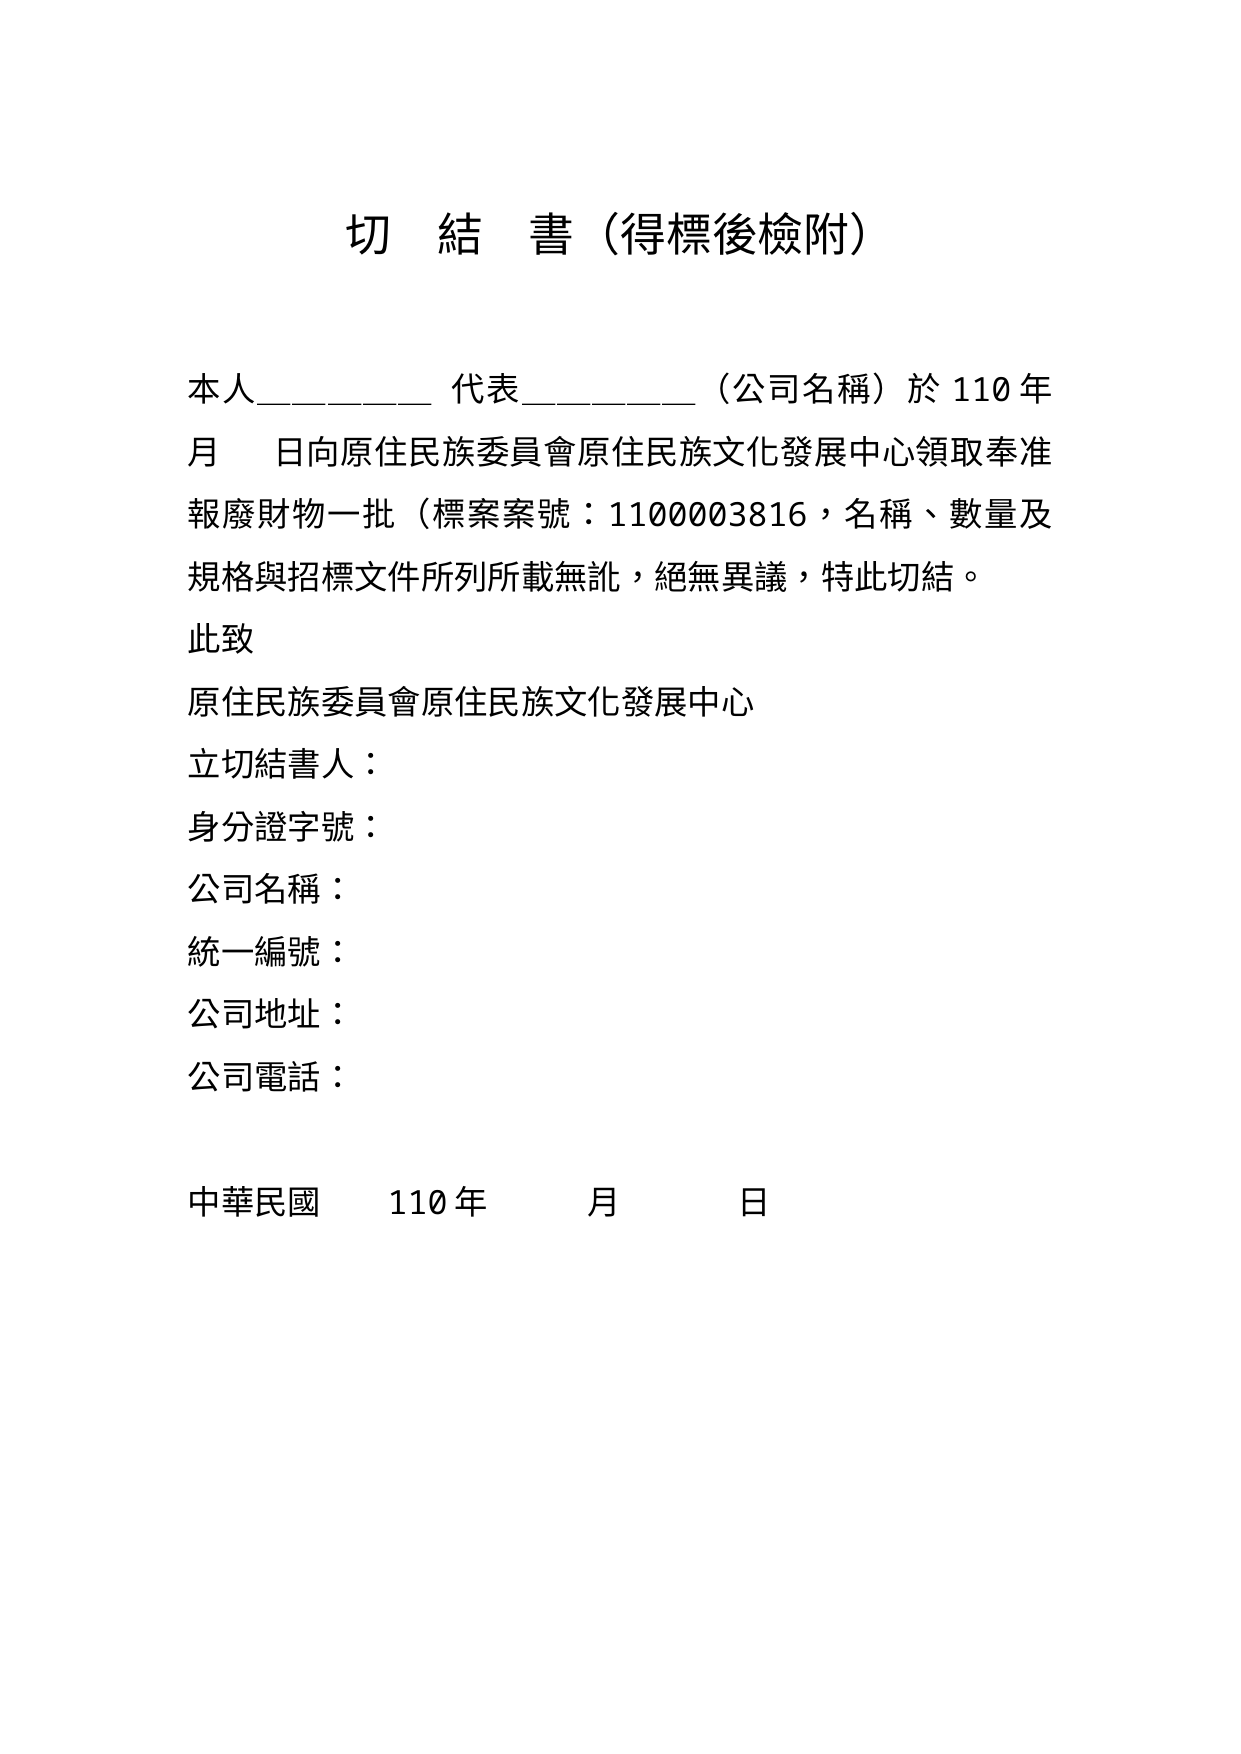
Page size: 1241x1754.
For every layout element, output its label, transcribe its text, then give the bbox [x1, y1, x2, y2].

text 身分證字號： [187, 783, 1053, 846]
text 公司名稱： [187, 846, 1053, 908]
text 統一編號： [187, 908, 1053, 971]
text 原住民族委員會原住民族文化發展中心 [187, 658, 1053, 721]
text 本人＿＿＿＿＿ 代表＿＿＿＿＿（公司名稱）於110年 月 日向原住民族委員會原住民族文化發展中心領取奉准報廢財物一批（標案案號：1100003816，名稱、數量及規格與招標文件所列所載無訛，絕無異議，特此切結。 [187, 346, 1053, 596]
text 此致 [187, 596, 1053, 658]
text 公司地址： [187, 971, 1053, 1033]
text 公司電話： [187, 1033, 1053, 1096]
text 切 結 書（得標後檢附） [187, 158, 1053, 283]
text 中華民國 110年 月 日 [187, 1158, 1053, 1221]
text 立切結書人： [187, 721, 1053, 783]
